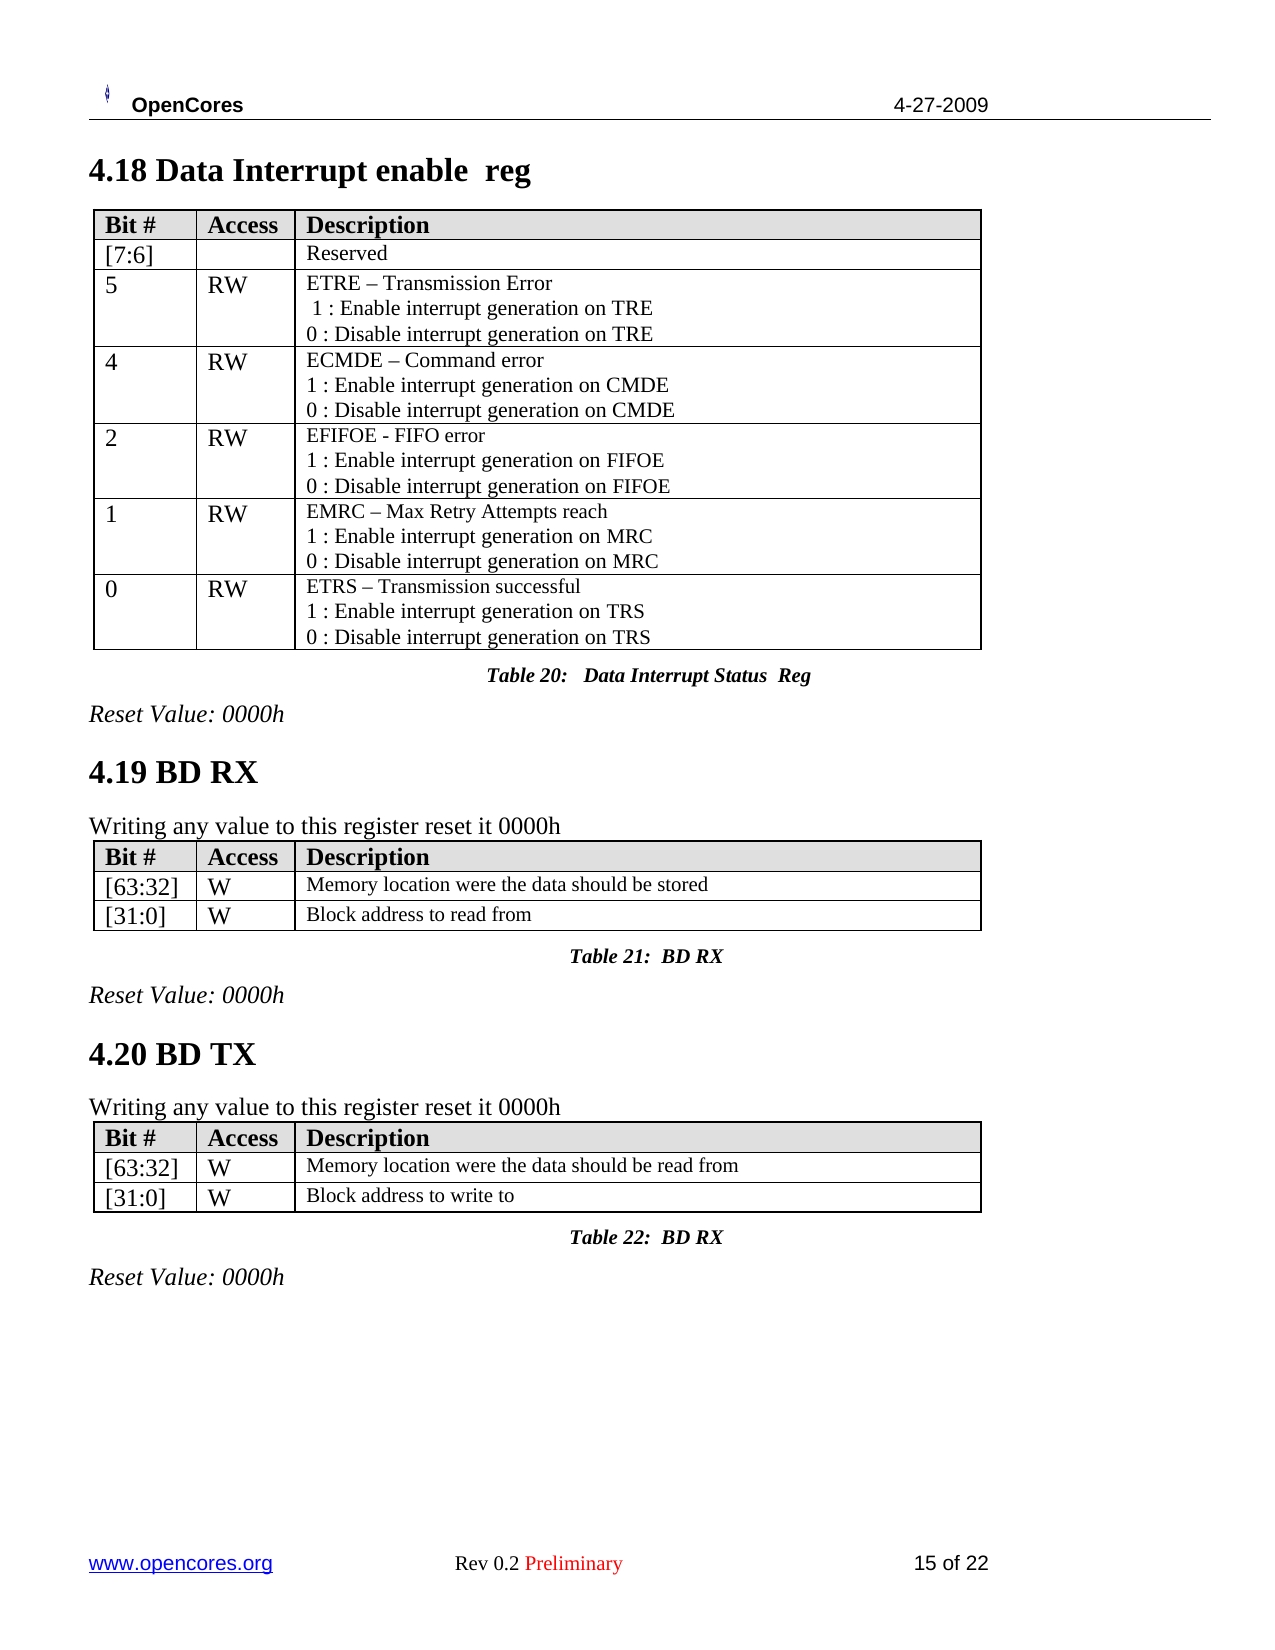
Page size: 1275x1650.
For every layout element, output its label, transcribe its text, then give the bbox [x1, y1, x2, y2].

table_cell EFIFOE - FIFO error 1 : Enable interrupt generation on FIFOE 0 : Disable interrupt generation on FIFOE [296, 424, 980, 498]
table_cell EMRC – Max Retry Attempts reach 1 : Enable interrupt generation on MRC 0 : Disable interrupt generation on MRC [296, 499, 980, 573]
table_cell [197, 240, 294, 269]
table_cell W [197, 1153, 294, 1182]
table_header Bit # [95, 1123, 196, 1152]
table_cell RW [197, 270, 294, 346]
table_cell 5 [95, 270, 196, 346]
text Table 21: BD RX [89, 944, 1211, 968]
text Reset Value: 0000h [89, 699, 1211, 728]
text Writing any value to this register reset it 0000h [89, 1092, 1211, 1121]
table_cell Block address to write to [296, 1183, 980, 1211]
table_cell W [197, 872, 294, 900]
table_cell RW [197, 424, 294, 498]
table_header Bit # [95, 842, 196, 871]
text Writing any value to this register reset it 0000h [89, 811, 1211, 840]
table_cell 1 [95, 499, 196, 573]
table_cell [31:0] [95, 901, 196, 930]
table_cell [63:32] [95, 872, 196, 900]
text Table 22: BD RX [89, 1225, 1211, 1249]
table_cell RW [197, 499, 294, 573]
subtitle 4.18 Data Interrupt enable reg [89, 150, 1211, 188]
table_cell RW [197, 575, 294, 649]
table_cell [63:32] [95, 1153, 196, 1182]
text Reset Value: 0000h [89, 980, 1211, 1009]
table_cell 0 [95, 575, 196, 649]
table_cell [7:6] [95, 240, 196, 269]
table_cell 2 [95, 424, 196, 498]
table_cell W [197, 901, 294, 930]
table_cell W [197, 1183, 294, 1211]
table_cell Memory location were the data should be read from [296, 1153, 980, 1182]
table_cell 4 [95, 347, 196, 422]
table_cell ETRE – Transmission Error 1 : Enable interrupt generation on TRE 0 : Disable interrupt generation on TRE [296, 270, 980, 346]
table_cell Block address to read from [296, 901, 980, 930]
table_header Bit # [95, 211, 196, 239]
table_cell Memory location were the data should be stored [296, 872, 980, 900]
table_cell Reserved [296, 240, 980, 269]
text Table 20: Data Interrupt Status Reg [89, 662, 1211, 687]
table_header Access [197, 1123, 294, 1152]
table_header Access [197, 842, 294, 871]
table_header Description [296, 842, 980, 871]
table_cell ECMDE – Command error 1 : Enable interrupt generation on CMDE 0 : Disable interrupt generation on CMDE [296, 347, 980, 422]
table_header Description [296, 211, 980, 239]
table_header Access [197, 211, 294, 239]
table_cell ETRS – Transmission successful 1 : Enable interrupt generation on TRS 0 : Disable interrupt generation on TRS [296, 575, 980, 649]
subtitle 4.20 BD TX [89, 1034, 1211, 1072]
table_cell RW [197, 347, 294, 422]
text Reset Value: 0000h [89, 1262, 1211, 1290]
table_cell [31:0] [95, 1183, 196, 1211]
subtitle 4.19 BD RX [89, 753, 1211, 791]
table_header Description [296, 1123, 980, 1152]
